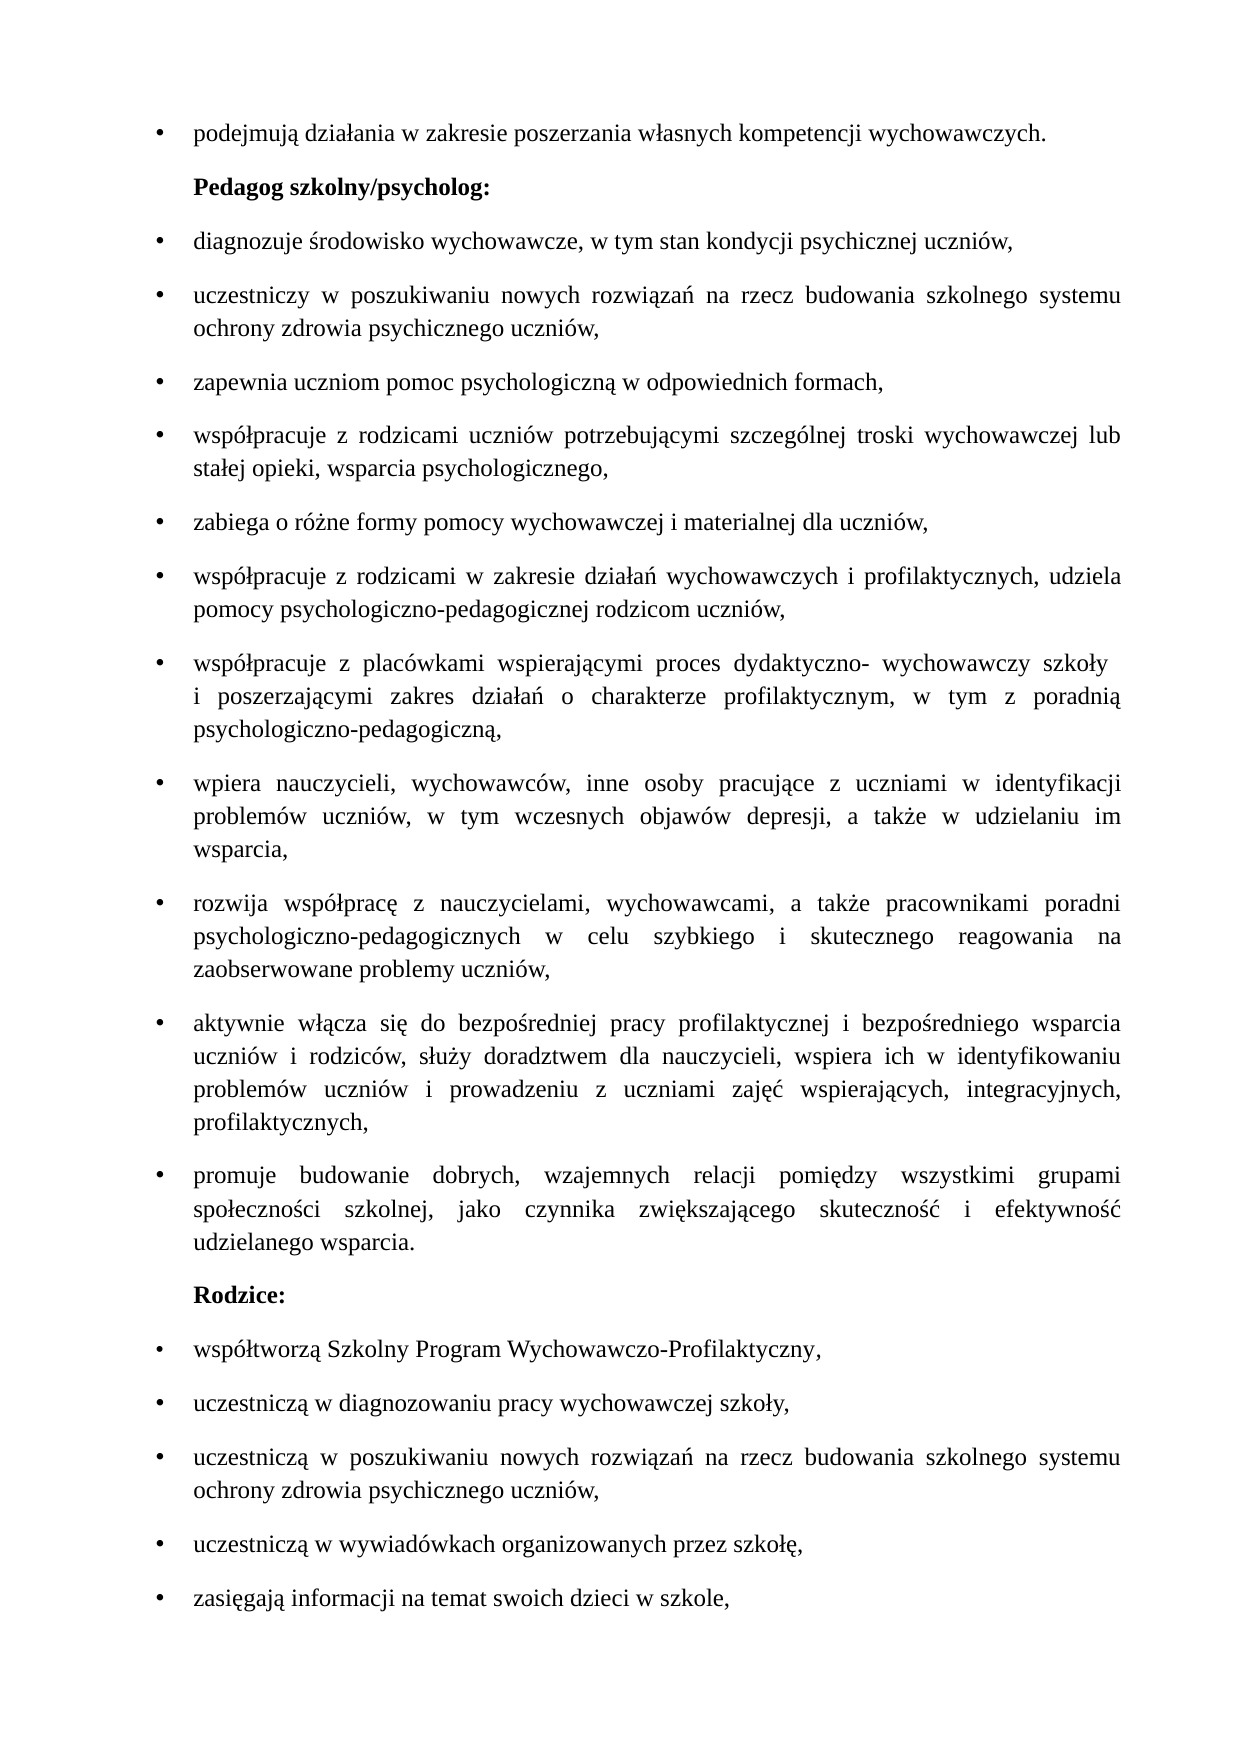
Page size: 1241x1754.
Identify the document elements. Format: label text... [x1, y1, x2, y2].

list uczestniczy w poszukiwaniu nowych rozwiązań na rzecz budowania szkolnego systemu ochrony zdrowia psychicznego uczniów, [156, 280, 1122, 341]
list zapewnia uczniom pomoc psychologiczną w odpowiednich formach, [156, 367, 1122, 395]
list promuje budowanie dobrych, wzajemnych relacji pomiędzy wszystkimi grupami społeczności szkolnej, jako czynnika zwiększającego skuteczność i efektywność udzielanego wsparcia. [156, 1161, 1122, 1255]
list uczestniczą w poszukiwaniu nowych rozwiązań na rzecz budowania szkolnego systemu ochrony zdrowia psychicznego uczniów, [156, 1442, 1122, 1504]
list rozwija współpracę z nauczycielami, wychowawcami, a także pracownikami poradni psychologiczno-pedagogicznych w celu szybkiego i skutecznego reagowania na zaobserwowane problemy uczniów, [156, 888, 1122, 983]
list wpiera nauczycieli, wychowawców, inne osoby pracujące z uczniami w identyfikacji problemów uczniów, w tym wczesnych objawów depresji, a także w udzielaniu im wsparcia, [156, 768, 1122, 863]
list aktywnie włącza się do bezpośredniej pracy profilaktycznej i bezpośredniego wsparcia uczniów i rodziców, służy doradztwem dla nauczycieli, wspiera ich w identyfikowaniu problemów uczniów i prowadzeniu z uczniami zajęć wspierających, integracyjnych, profilaktycznych, [156, 1008, 1122, 1136]
list współtworzą Szkolny Program Wychowawczo-Profilaktyczny, [156, 1334, 1122, 1363]
list Rodzice: [156, 1281, 1122, 1309]
list współpracuje z rodzicami uczniów potrzebującymi szczególnej troski wychowawczej lub stałej opieki, wsparcia psychologicznego, [156, 420, 1122, 482]
list uczestniczą w diagnozowaniu pracy wychowawczej szkoły, [156, 1388, 1122, 1417]
list zabiega o różne formy pomocy wychowawczej i materialnej dla uczniów, [156, 507, 1122, 536]
list uczestniczą w wywiadówkach organizowanych przez szkołę, [156, 1529, 1122, 1558]
list diagnozuje środowisko wychowawcze, w tym stan kondycji psychicznej uczniów, [156, 226, 1122, 254]
list współpracuje z placówkami wspierającymi proces dydaktyczno- wychowawczy szkoły i poszerzającymi zakres działań o charakterze profilaktycznym, w tym z poradnią psychologiczno-pedagogiczną, [156, 648, 1122, 743]
list współpracuje z rodzicami w zakresie działań wychowawczych i profilaktycznych, udziela pomocy psychologiczno-pedagogicznej rodzicom uczniów, [156, 561, 1122, 623]
list podejmują działania w zakresie poszerzania własnych kompetencji wychowawczych. [156, 118, 1122, 147]
list Pedagog szkolny/psycholog: [156, 172, 1122, 201]
list zasięgają informacji na temat swoich dzieci w szkole, [156, 1583, 1122, 1612]
